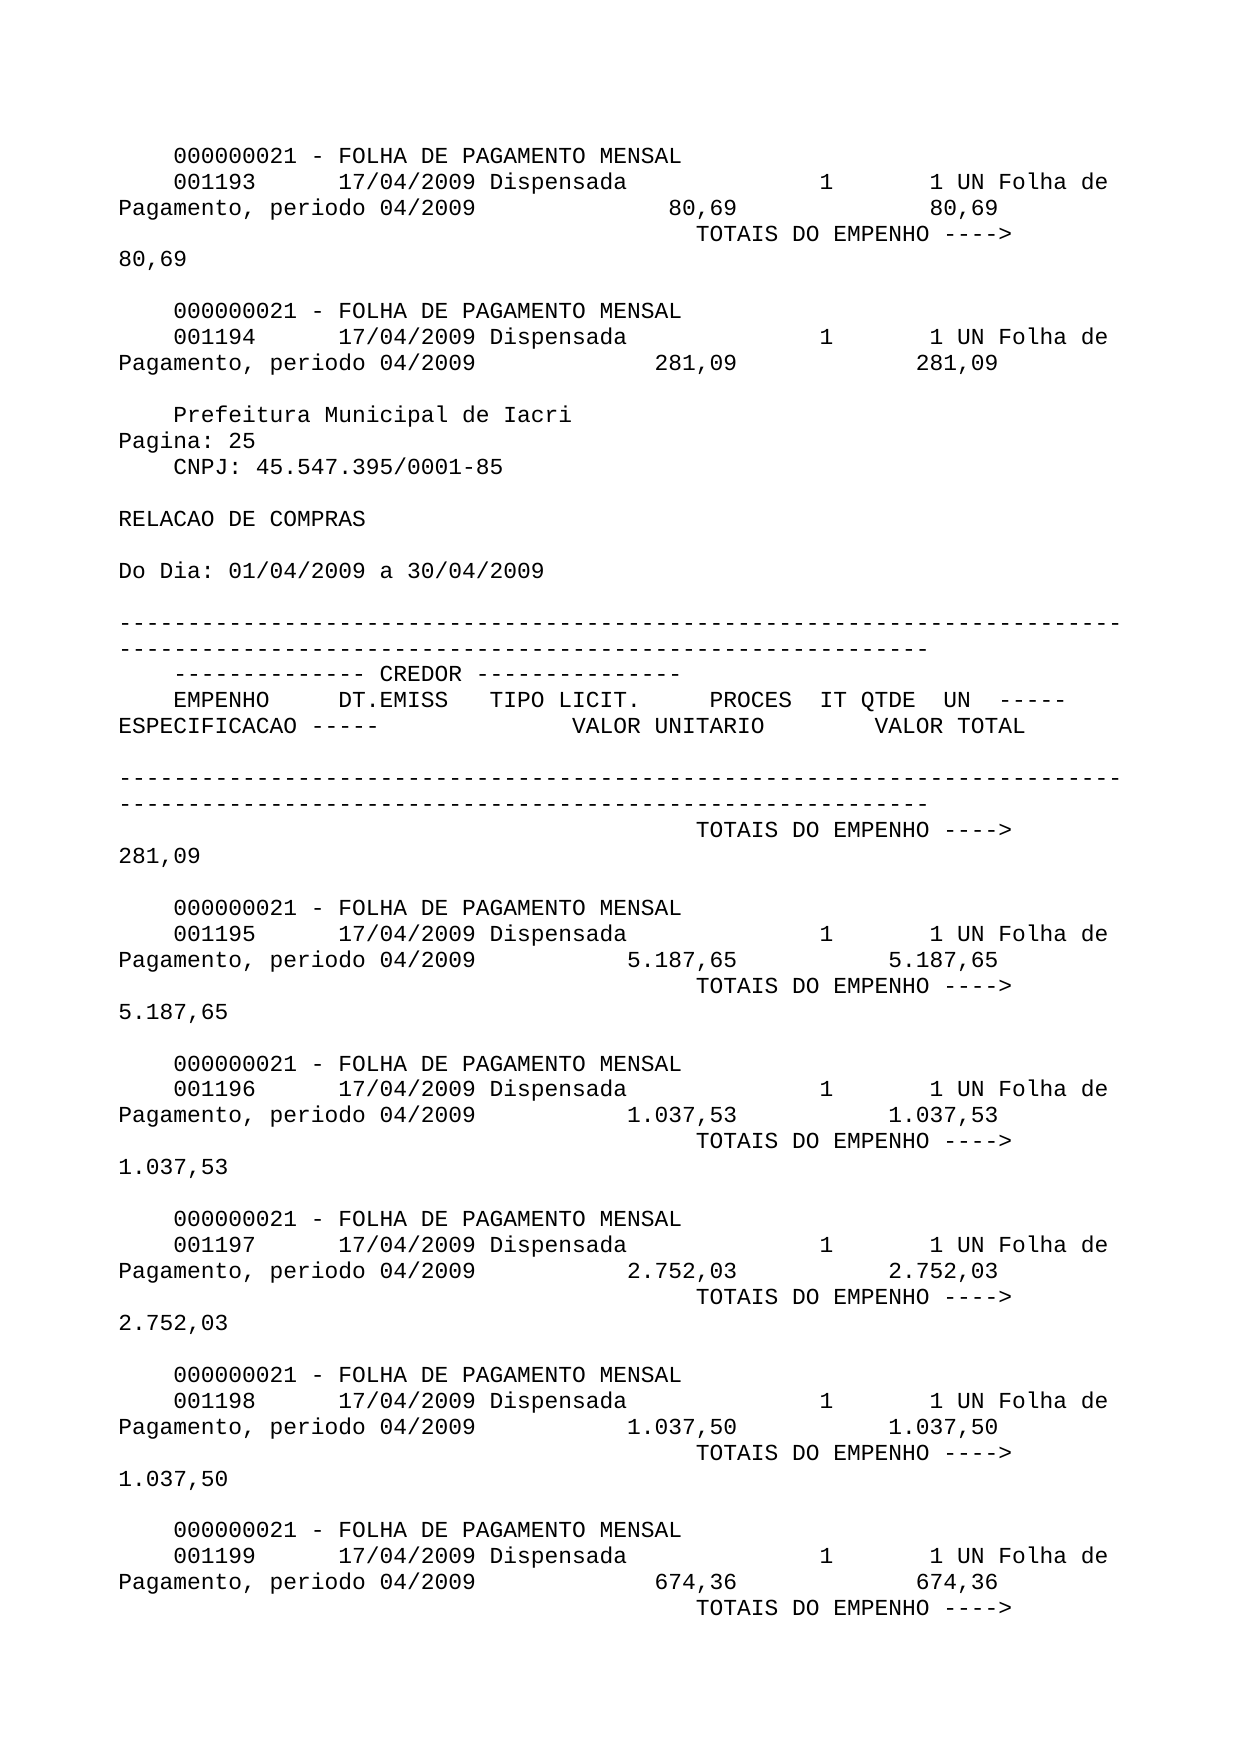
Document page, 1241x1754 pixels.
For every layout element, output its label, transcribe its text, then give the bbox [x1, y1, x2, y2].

text CNPJ: 45.547.395/0001-85 [118, 455, 1122, 481]
text TOTAIS DO EMPENHO ----> [118, 1597, 1122, 1622]
text 001194 17/04/2009 Dispensada 1 1 UN Folha de Pagamento, periodo 04/2009 281,09 281,09 [118, 326, 1122, 377]
text 000000021 - FOLHA DE PAGAMENTO MENSAL [118, 1052, 1122, 1078]
text 000000021 - FOLHA DE PAGAMENTO MENSAL [118, 300, 1122, 326]
text 001197 17/04/2009 Dispensada 1 1 UN Folha de Pagamento, periodo 04/2009 2.752,03 2.752,03 [118, 1233, 1122, 1285]
text TOTAIS DO EMPENHO ----> 2.752,03 [118, 1285, 1122, 1337]
text Prefeitura Municipal de Iacri Pagina: 25 [118, 403, 1122, 455]
text 000000021 - FOLHA DE PAGAMENTO MENSAL [118, 1363, 1122, 1389]
text 001196 17/04/2009 Dispensada 1 1 UN Folha de Pagamento, periodo 04/2009 1.037,53 1.037,53 [118, 1078, 1122, 1130]
text 001193 17/04/2009 Dispensada 1 1 UN Folha de Pagamento, periodo 04/2009 80,69 80,69 [118, 170, 1122, 222]
text TOTAIS DO EMPENHO ----> 1.037,53 [118, 1130, 1122, 1182]
text ------------------------------------------------------------------------------------------------------------------------------------ [118, 585, 1122, 663]
text -------------- CREDOR --------------- [118, 663, 1122, 689]
text 001198 17/04/2009 Dispensada 1 1 UN Folha de Pagamento, periodo 04/2009 1.037,50 1.037,50 [118, 1389, 1122, 1441]
text TOTAIS DO EMPENHO ----> 281,09 [118, 818, 1122, 870]
text Do Dia: 01/04/2009 a 30/04/2009 [118, 533, 1122, 585]
text 001195 17/04/2009 Dispensada 1 1 UN Folha de Pagamento, periodo 04/2009 5.187,65 5.187,65 [118, 922, 1122, 974]
text 000000021 - FOLHA DE PAGAMENTO MENSAL [118, 896, 1122, 922]
text TOTAIS DO EMPENHO ----> 1.037,50 [118, 1441, 1122, 1493]
text ------------------------------------------------------------------------------------------------------------------------------------ [118, 741, 1122, 818]
text 001199 17/04/2009 Dispensada 1 1 UN Folha de Pagamento, periodo 04/2009 674,36 674,36 [118, 1545, 1122, 1597]
text 000000021 - FOLHA DE PAGAMENTO MENSAL [118, 1519, 1122, 1545]
text RELACAO DE COMPRAS [118, 481, 1122, 533]
text TOTAIS DO EMPENHO ----> 80,69 [118, 222, 1122, 274]
text 000000021 - FOLHA DE PAGAMENTO MENSAL [118, 144, 1122, 170]
text 000000021 - FOLHA DE PAGAMENTO MENSAL [118, 1207, 1122, 1233]
text EMPENHO DT.EMISS TIPO LICIT. PROCES IT QTDE UN ----- ESPECIFICACAO ----- VALOR UNITARIO VALOR TOTAL [118, 689, 1122, 741]
text TOTAIS DO EMPENHO ----> 5.187,65 [118, 974, 1122, 1026]
